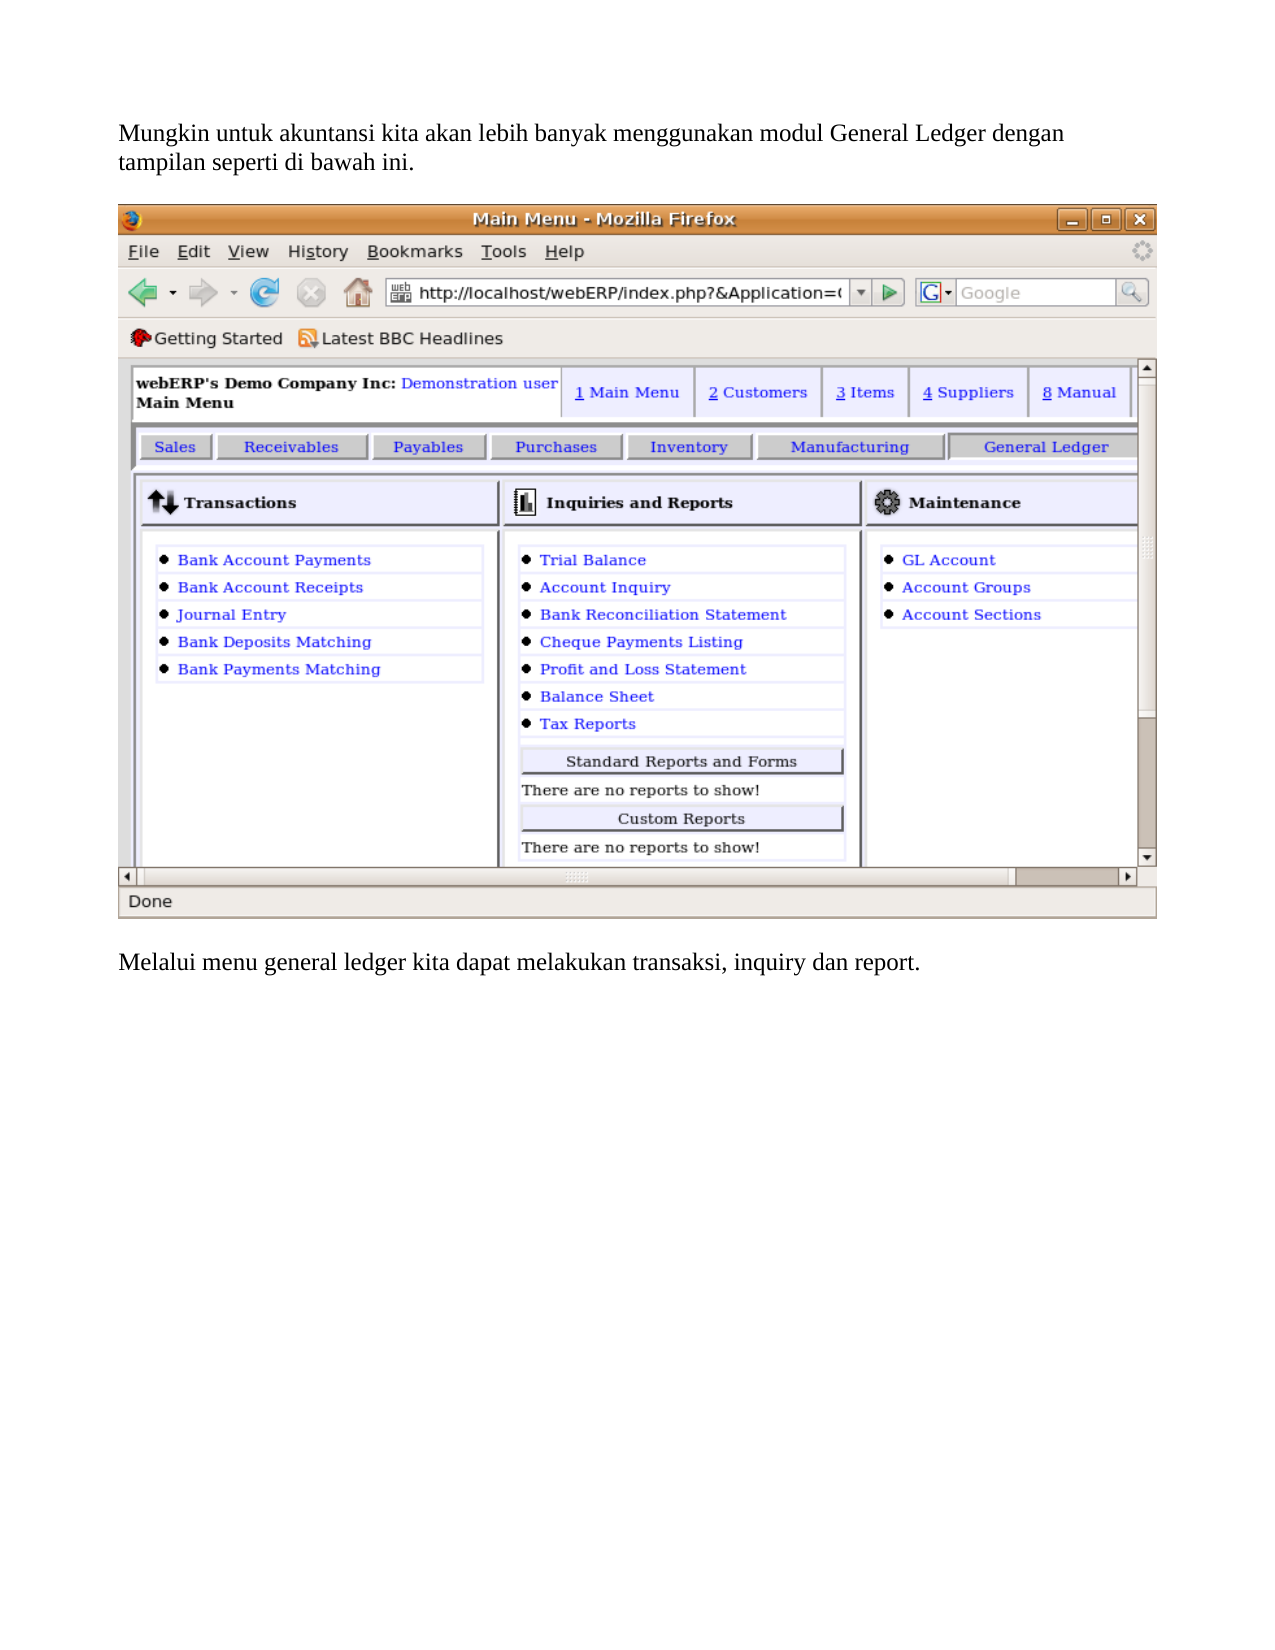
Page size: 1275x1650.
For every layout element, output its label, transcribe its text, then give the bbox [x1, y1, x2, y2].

text Mungkin untuk akuntansi kita akan lebih banyak menggunakan modul General Ledger dengan tampilan seperti di bawah ini. [118, 118, 1157, 176]
picture [118, 204, 1157, 919]
text Melalui menu general ledger kita dapat melakukan transaksi, inquiry dan report. [118, 947, 1157, 976]
